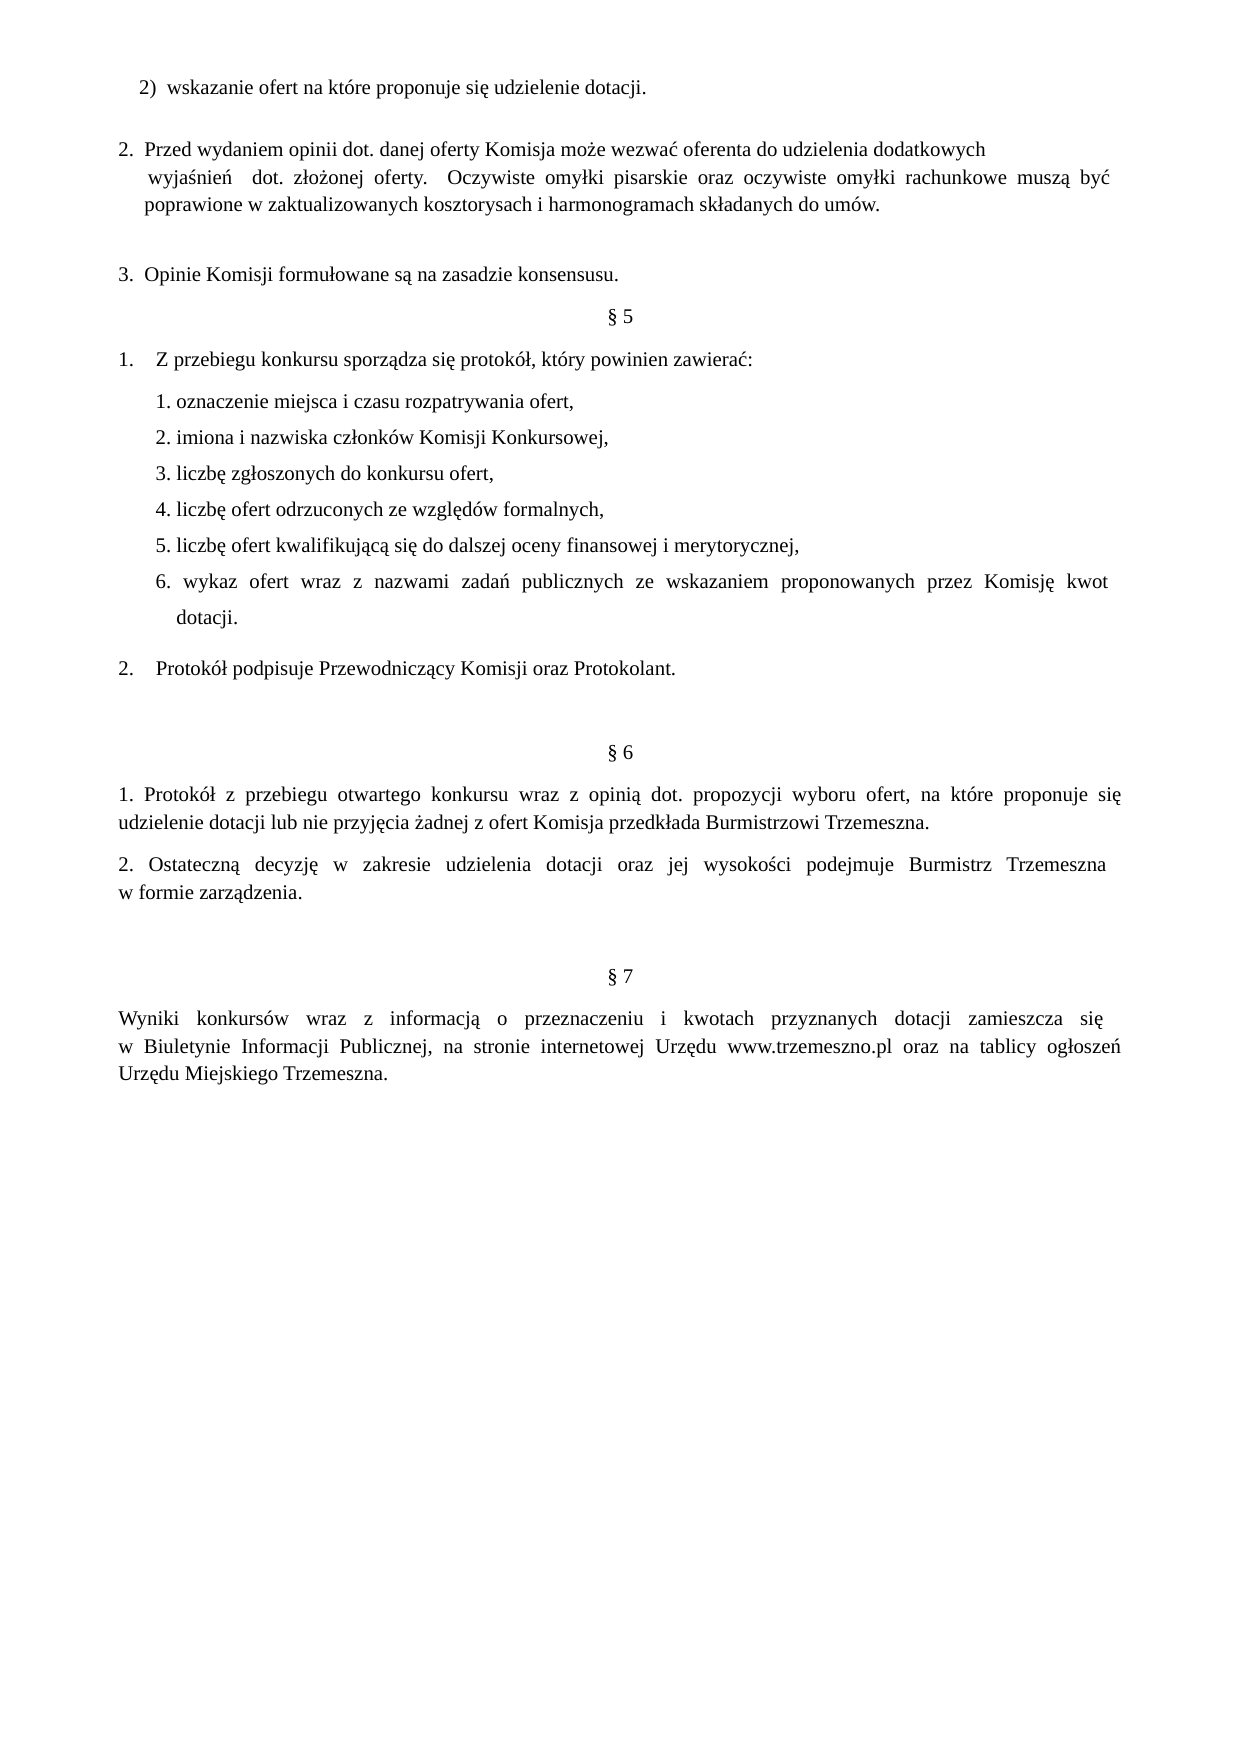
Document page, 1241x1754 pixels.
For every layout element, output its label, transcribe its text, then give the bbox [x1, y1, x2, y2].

text 2. Przed wydaniem opinii dot. danej oferty Komisja może wezwać oferenta do udzielenia dodatkowych wyjaśnień dot. złożonej oferty. Oczywiste omyłki pisarskie oraz oczywiste omyłki rachunkowe muszą być poprawione w zaktualizowanych kosztorysach i harmonogramach składanych do umów. [118, 137, 1122, 244]
text § 7 [118, 964, 1122, 988]
text § 6 [118, 740, 1122, 764]
text § 5 [118, 304, 1122, 328]
list Z przebiegu konkursu sporządza się protokół, który powinien zawierać: [118, 347, 1122, 371]
text 1. oznaczenie miejsca i czasu rozpatrywania ofert, 2. imiona i nazwiska członków Komisji Konkursowej, 3. liczbę zgłoszonych do konkursu ofert, 4. liczbę ofert odrzuconych ze względów formalnych, 5. liczbę ofert kwalifikującą się do dalszej oceny finansowej i merytorycznej, 6. wykaz ofert wraz z nazwami zadań publicznych ze wskazaniem proponowanych przez Komisję kwot dotacji. [155, 389, 1122, 629]
list 2. Ostateczną decyzję w zakresie udzielenia dotacji oraz jej wysokości podejmuje Burmistrz Trzemeszna w formie zarządzenia. [118, 852, 1122, 904]
list Protokół podpisuje Przewodniczący Komisji oraz Protokolant. [118, 656, 1122, 680]
list 1. Protokół z przebiegu otwartego konkursu wraz z opinią dot. propozycji wyboru ofert, na które proponuje się udzielenie dotacji lub nie przyjęcia żadnej z ofert Komisja przedkłada Burmistrzowi Trzemeszna. [118, 782, 1122, 834]
text Wyniki konkursów wraz z informacją o przeznaczeniu i kwotach przyznanych dotacji zamieszcza się w Biuletynie Informacji Publicznej, na stronie internetowej Urzędu www.trzemeszno.pl oraz na tablicy ogłoszeń Urzędu Miejskiego Trzemeszna. [118, 1006, 1122, 1085]
text 3. Opinie Komisji formułowane są na zasadzie konsensusu. [118, 262, 1122, 286]
text 2) wskazanie ofert na które proponuje się udzielenie dotacji. [118, 75, 1122, 99]
